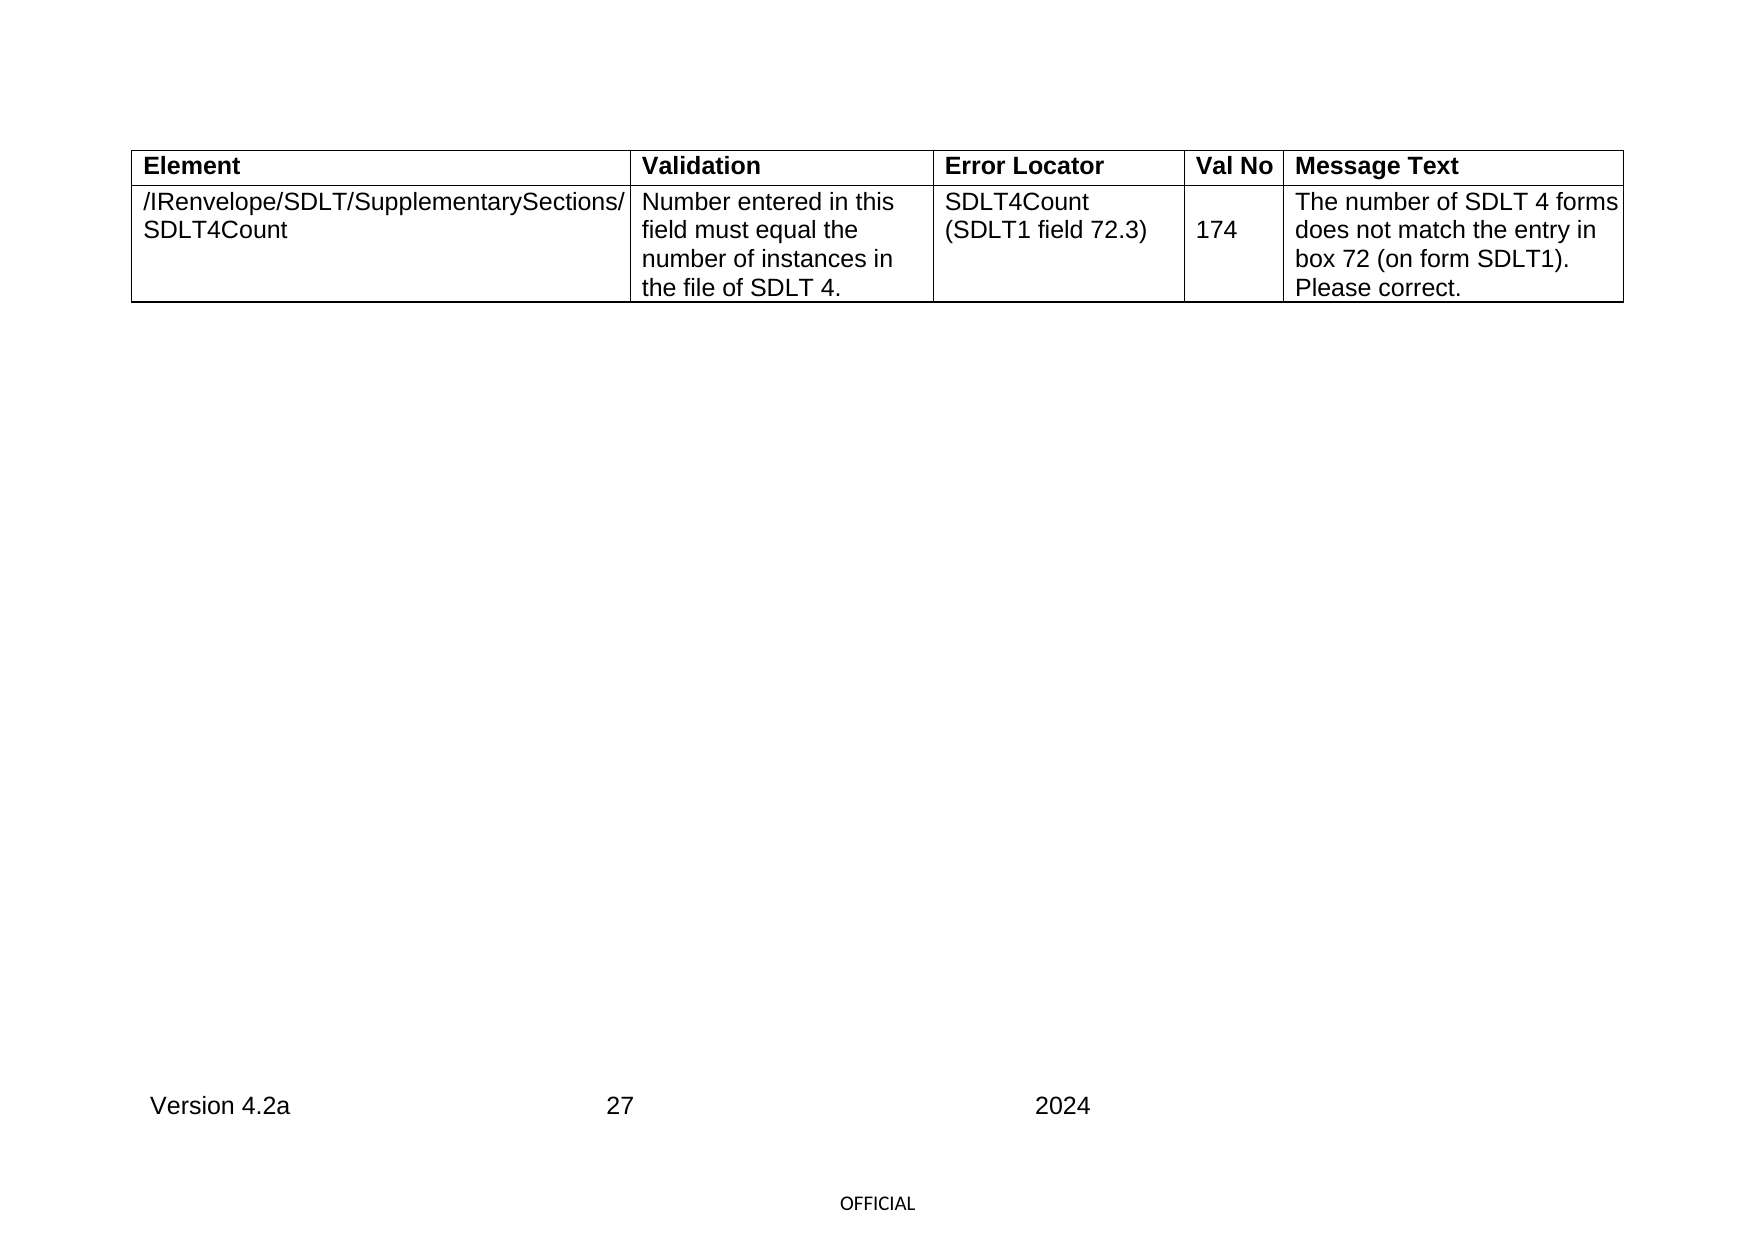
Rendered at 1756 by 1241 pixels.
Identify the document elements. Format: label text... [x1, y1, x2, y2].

table_header Val No [1185, 151, 1283, 185]
table_cell SDLT4Count (SDLT1 field 72.3) [934, 186, 1184, 301]
table_header Error Locator [934, 151, 1184, 185]
table_cell /IRenvelope/SDLT/SupplementarySections/ SDLT4Count [132, 186, 630, 301]
table_cell The number of SDLT 4 forms does not match the entry in box 72 (on form SDLT1). Please correct. [1284, 186, 1623, 301]
table_header Message Text [1284, 151, 1623, 185]
table_header Element [132, 151, 630, 185]
table_cell 174 [1185, 186, 1283, 301]
table_cell Number entered in this field must equal the number of instances in the file of SDLT 4. [631, 186, 933, 301]
table_header Validation [631, 151, 933, 185]
